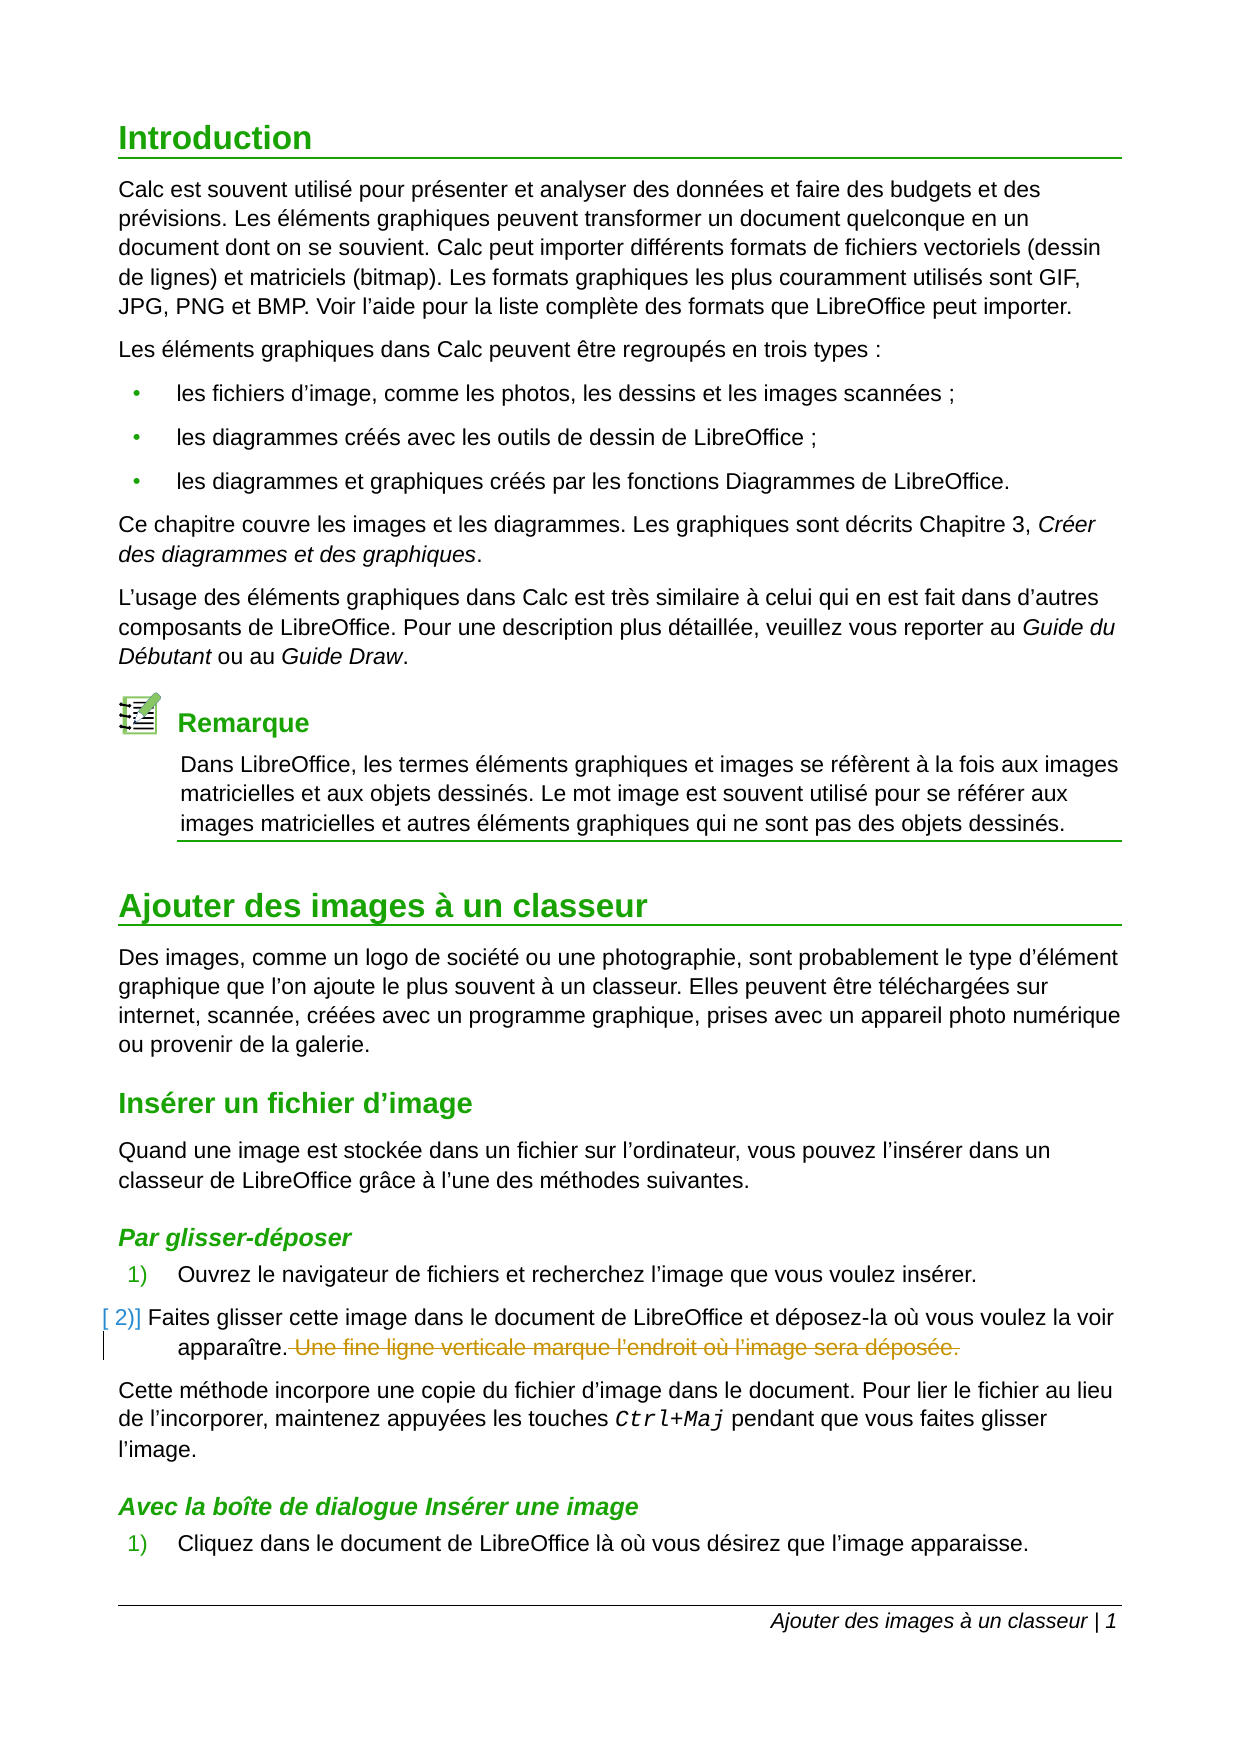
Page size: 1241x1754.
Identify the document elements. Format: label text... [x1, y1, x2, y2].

list Ouvrez le navigateur de fichiers et recherchez l’image que vous voulez insérer. [148, 1258, 1122, 1287]
subtitle Par glisser-déposer [118, 1222, 1122, 1252]
subtitle Introduction [118, 118, 1122, 157]
text Ce chapitre couvre les images et les diagrammes. Les graphiques sont décrits Chapitre 3, Créer des diagrammes et des graphiques. [118, 509, 1122, 567]
text Calc est souvent utilisé pour présenter et analyser des données et faire des budgets et des prévisions. Les éléments graphiques peuvent transformer un document quelconque en un document dont on se souvient. Calc peut importer différents formats de fichiers vectoriels (dessin de lignes) et matriciels (bitmap). Les formats graphiques les plus couramment utilisés sont GIF, JPG, PNG et BMP. Voir l’aide pour la liste complète des formats que LibreOffice peut importer. [118, 173, 1122, 319]
list Remarque [118, 691, 1122, 738]
list les fichiers d’image, comme les photos, les dessins et les images scannées ; [133, 377, 1122, 407]
text Cette méthode incorpore une copie du fichier d’image dans le document. Pour lier le fichier au lieu de l’incorporer, maintenez appuyées les touches Ctrl+Maj pendant que vous faites glisser l’image. [118, 1374, 1122, 1462]
text Les éléments graphiques dans Calc peuvent être regroupés en trois types : [118, 334, 1122, 363]
list Cliquez dans le document de LibreOffice là où vous désirez que l’image apparaisse. [148, 1527, 1122, 1556]
text Des images, comme un logo de société ou une photographie, sont probablement le type d’élément graphique que l’on ajoute le plus souvent à un classeur. Elles peuvent être téléchargées sur internet, scannée, créées avec un programme graphique, prises avec un appareil photo numérique ou provenir de la galerie. [118, 941, 1122, 1057]
list Faites glisser cette image dans le document de LibreOffice et déposez-la où vous voulez la voir apparaître. [148, 1302, 1122, 1360]
subtitle Ajouter des images à un classeur [118, 886, 1122, 924]
list les diagrammes et graphiques créés par les fonctions Diagrammes de LibreOffice. [133, 465, 1122, 494]
text Dans LibreOffice, les termes éléments graphiques et images se réfèrent à la fois aux images matricielles et aux objets dessinés. Le mot image est souvent utilisé pour se référer aux images matricielles et autres éléments graphiques qui ne sont pas des objets dessinés. [177, 746, 1122, 840]
text L’usage des éléments graphiques dans Calc est très similaire à celui qui en est fait dans d’autres composants de LibreOffice. Pour une description plus détaillée, veuillez vous reporter au Guide du Débutant ou au Guide Draw. [118, 582, 1122, 669]
subtitle Insérer un fichier d’image [118, 1087, 1122, 1120]
text Quand une image est stockée dans un fichier sur l’ordinateur, vous pouvez l’insérer dans un classeur de LibreOffice grâce à l’une des méthodes suivantes. [118, 1135, 1122, 1193]
list les diagrammes créés avec les outils de dessin de LibreOffice ; [133, 421, 1122, 450]
subtitle Avec la boîte de dialogue Insérer une image [118, 1491, 1122, 1521]
